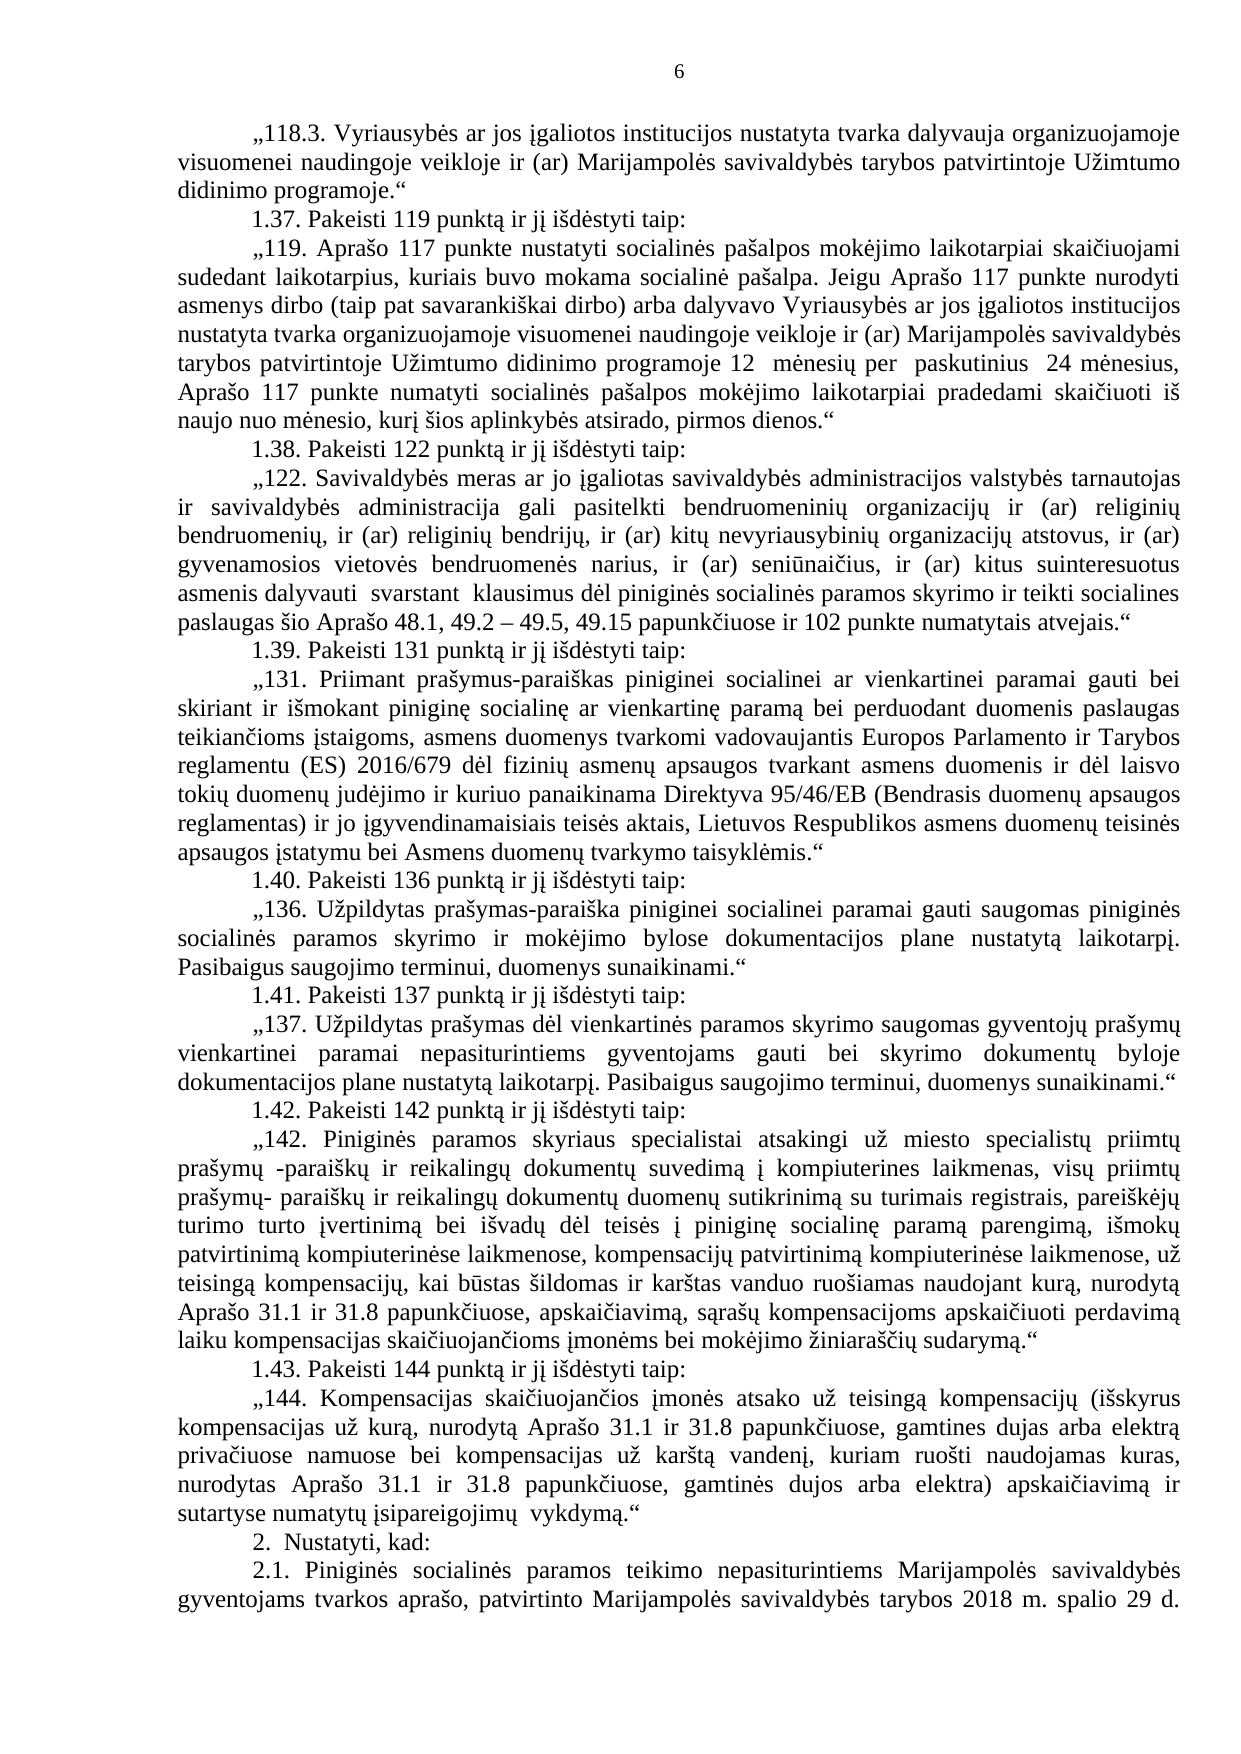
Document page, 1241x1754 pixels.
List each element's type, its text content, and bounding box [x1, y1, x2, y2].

text 1.37. Pakeisti 119 punktą ir jį išdėstyti taip: [177, 204, 1181, 233]
text 2.1. Piniginės socialinės paramos teikimo nepasiturintiems Marijampolės savivaldybės gyventojams tvarkos aprašo, patvirtinto Marijampolės savivaldybės tarybos 2018 m. spalio 29 d. [177, 1556, 1181, 1613]
text „122. Savivaldybės meras ar jo įgaliotas savivaldybės administracijos valstybės tarnautojas ir savivaldybės administracija gali pasitelkti bendruomeninių organizacijų ir (ar) religinių bendruomenių, ir (ar) religinių bendrijų, ir (ar) kitų nevyriausybinių organizacijų atstovus, ir (ar) gyvenamosios vietovės bendruomenės narius, ir (ar) seniūnaičius, ir (ar) kitus suinteresuotus asmenis dalyvauti svarstant klausimus dėl piniginės socialinės paramos skyrimo ir teikti socialines paslaugas šio Aprašo 48.1, 49.2 – 49.5, 49.15 papunkčiuose ir 102 punkte numatytais atvejais.“ [177, 463, 1181, 636]
text „144. Kompensacijas skaičiuojančios įmonės atsako už teisingą kompensacijų (išskyrus kompensacijas už kurą, nurodytą Aprašo 31.1 ir 31.8 papunkčiuose, gamtines dujas arba elektrą privačiuose namuose bei kompensacijas už karštą vandenį, kuriam ruošti naudojamas kuras, nurodytas Aprašo 31.1 ir 31.8 papunkčiuose, gamtinės dujos arba elektra) apskaičiavimą ir sutartyse numatytų įsipareigojimų vykdymą.“ [177, 1383, 1181, 1527]
text 1.39. Pakeisti 131 punktą ir jį išdėstyti taip: [177, 636, 1181, 664]
text „119. Aprašo 117 punkte nustatyti socialinės pašalpos mokėjimo laikotarpiai skaičiuojami sudedant laikotarpius, kuriais buvo mokama socialinė pašalpa. Jeigu Aprašo 117 punkte nurodyti asmenys dirbo (taip pat savarankiškai dirbo) arba dalyvavo Vyriausybės ar jos įgaliotos institucijos nustatyta tvarka organizuojamoje visuomenei naudingoje veikloje ir (ar) Marijampolės savivaldybės tarybos patvirtintoje Užimtumo didinimo programoje 12 mėnesių per paskutinius 24 mėnesius, Aprašo 117 punkte numatyti socialinės pašalpos mokėjimo laikotarpiai pradedami skaičiuoti iš naujo nuo mėnesio, kurį šios aplinkybės atsirado, pirmos dienos.“ [177, 233, 1181, 434]
text „131. Priimant prašymus-paraiškas piniginei socialinei ar vienkartinei paramai gauti bei skiriant ir išmokant piniginę socialinę ar vienkartinę paramą bei perduodant duomenis paslaugas teikiančioms įstaigoms, asmens duomenys tvarkomi vadovaujantis Europos Parlamento ir Tarybos reglamentu (ES) 2016/679 dėl fizinių asmenų apsaugos tvarkant asmens duomenis ir dėl laisvo tokių duomenų judėjimo ir kuriuo panaikinama Direktyva 95/46/EB (Bendrasis duomenų apsaugos reglamentas) ir jo įgyvendinamaisiais teisės aktais, Lietuvos Respublikos asmens duomenų teisinės apsaugos įstatymu bei Asmens duomenų tvarkymo taisyklėmis.“ [177, 664, 1181, 866]
text 1.40. Pakeisti 136 punktą ir jį išdėstyti taip: [177, 866, 1181, 894]
text „142. Piniginės paramos skyriaus specialistai atsakingi už miesto specialistų priimtų prašymų -paraiškų ir reikalingų dokumentų suvedimą į kompiuterines laikmenas, visų priimtų prašymų- paraiškų ir reikalingų dokumentų duomenų sutikrinimą su turimais registrais, pareiškėjų turimo turto įvertinimą bei išvadų dėl teisės į piniginę socialinę paramą parengimą, išmokų patvirtinimą kompiuterinėse laikmenose, kompensacijų patvirtinimą kompiuterinėse laikmenose, už teisingą kompensacijų, kai būstas šildomas ir karštas vanduo ruošiamas naudojant kurą, nurodytą Aprašo 31.1 ir 31.8 papunkčiuose, apskaičiavimą, sąrašų kompensacijoms apskaičiuoti perdavimą laiku kompensacijas skaičiuojančioms įmonėms bei mokėjimo žiniaraščių sudarymą.“ [177, 1124, 1181, 1354]
text „136. Užpildytas prašymas-paraiška piniginei socialinei paramai gauti saugomas piniginės socialinės paramos skyrimo ir mokėjimo bylose dokumentacijos plane nustatytą laikotarpį. Pasibaigus saugojimo terminui, duomenys sunaikinami.“ [177, 894, 1181, 981]
text „118.3. Vyriausybės ar jos įgaliotos institucijos nustatyta tvarka dalyvauja organizuojamoje visuomenei naudingoje veikloje ir (ar) Marijampolės savivaldybės tarybos patvirtintoje Užimtumo didinimo programoje.“ [177, 118, 1181, 204]
text 1.38. Pakeisti 122 punktą ir jį išdėstyti taip: [177, 434, 1181, 463]
text 1.42. Pakeisti 142 punktą ir jį išdėstyti taip: [177, 1096, 1181, 1124]
text 1.43. Pakeisti 144 punktą ir jį išdėstyti taip: [177, 1354, 1181, 1383]
text „137. Užpildytas prašymas dėl vienkartinės paramos skyrimo saugomas gyventojų prašymų vienkartinei paramai nepasiturintiems gyventojams gauti bei skyrimo dokumentų byloje dokumentacijos plane nustatytą laikotarpį. Pasibaigus saugojimo terminui, duomenys sunaikinami.“ [177, 1009, 1181, 1096]
text 2. Nustatyti, kad: [177, 1527, 1181, 1556]
text 1.41. Pakeisti 137 punktą ir jį išdėstyti taip: [177, 981, 1181, 1009]
